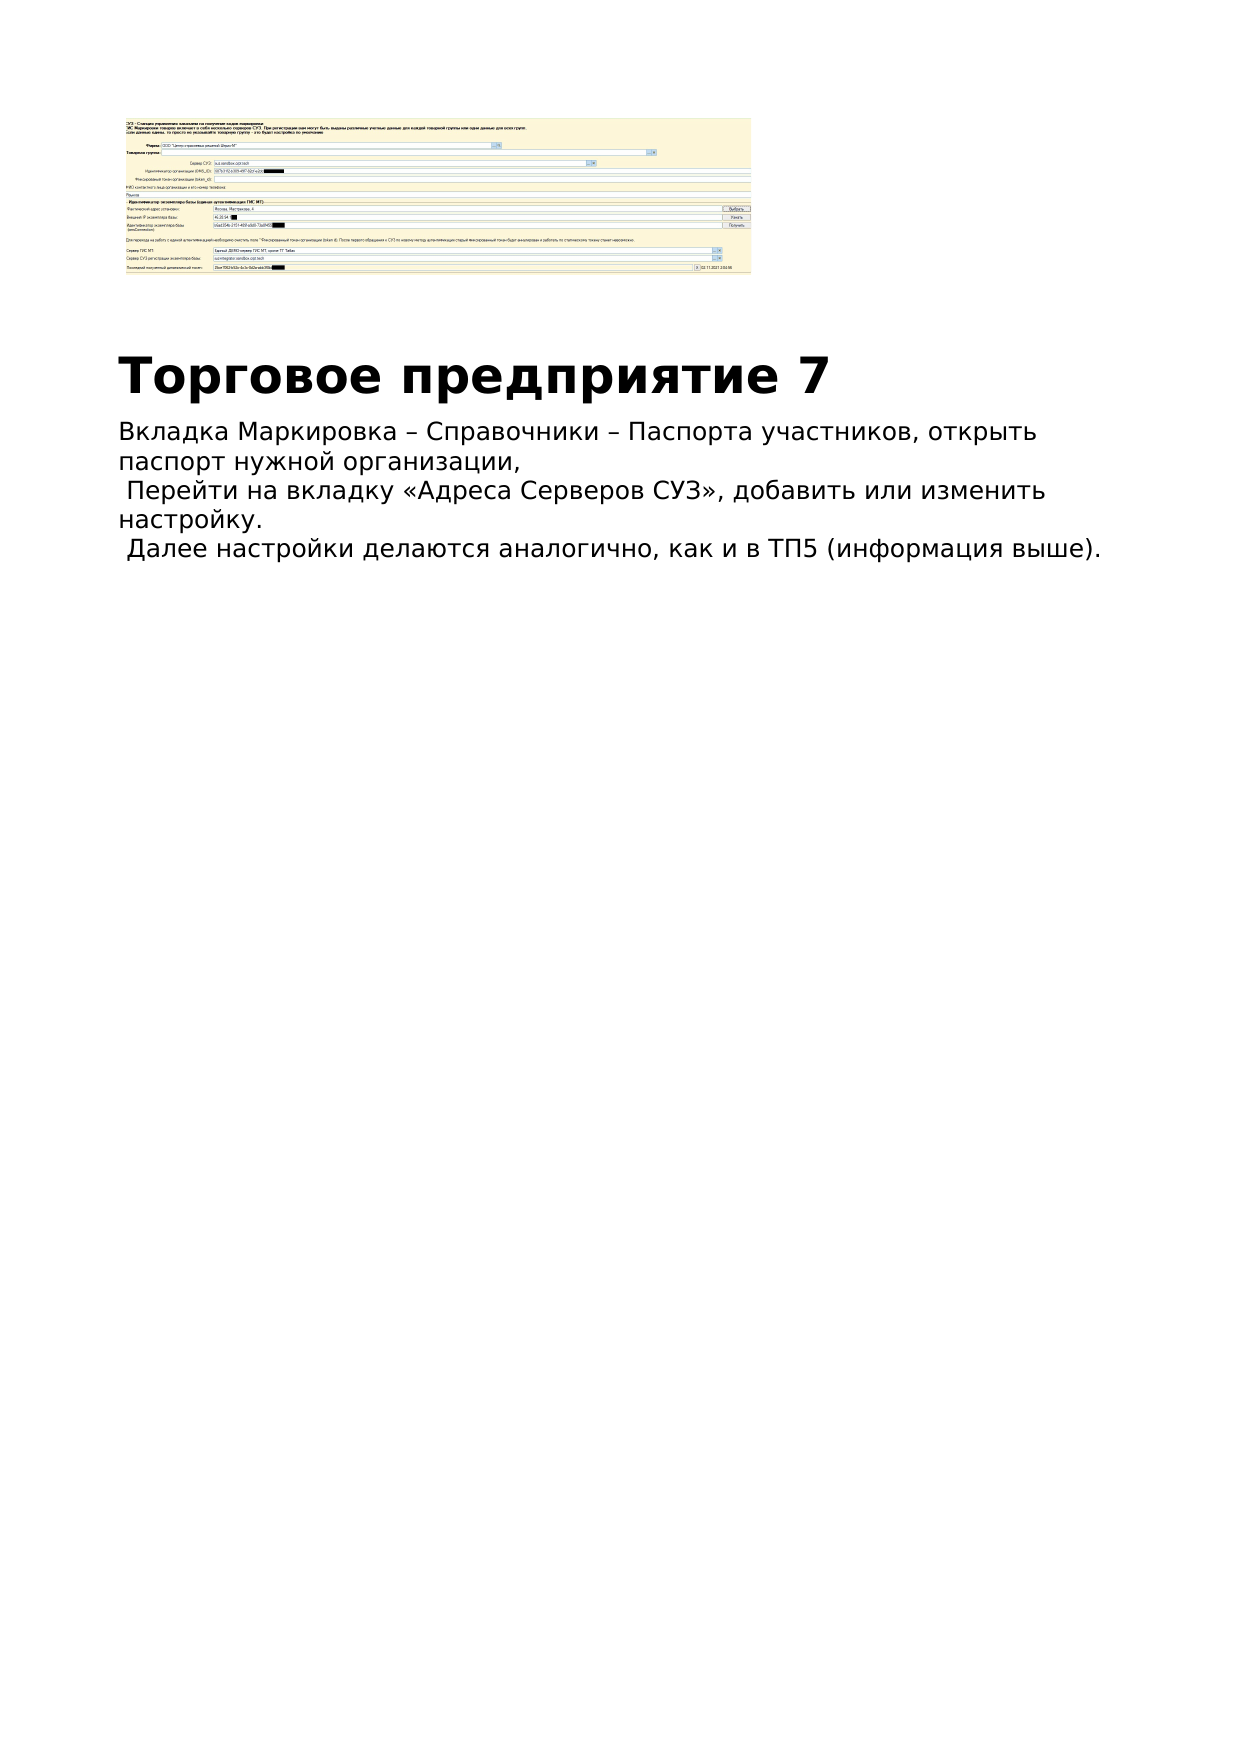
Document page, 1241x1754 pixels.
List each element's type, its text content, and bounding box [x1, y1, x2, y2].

picture [126, 118, 752, 275]
subtitle Торговое предприятие 7 [118, 347, 1122, 405]
text [118, 118, 1122, 309]
text Вкладка Маркировка – Справочники – Паспорта участников, открыть паспорт нужной организации, Перейти на вкладку «Адреса Серверов СУЗ», добавить или изменить настройку. Далее настройки делаются аналогично, как и в ТП5 (информация выше). [118, 417, 1122, 592]
